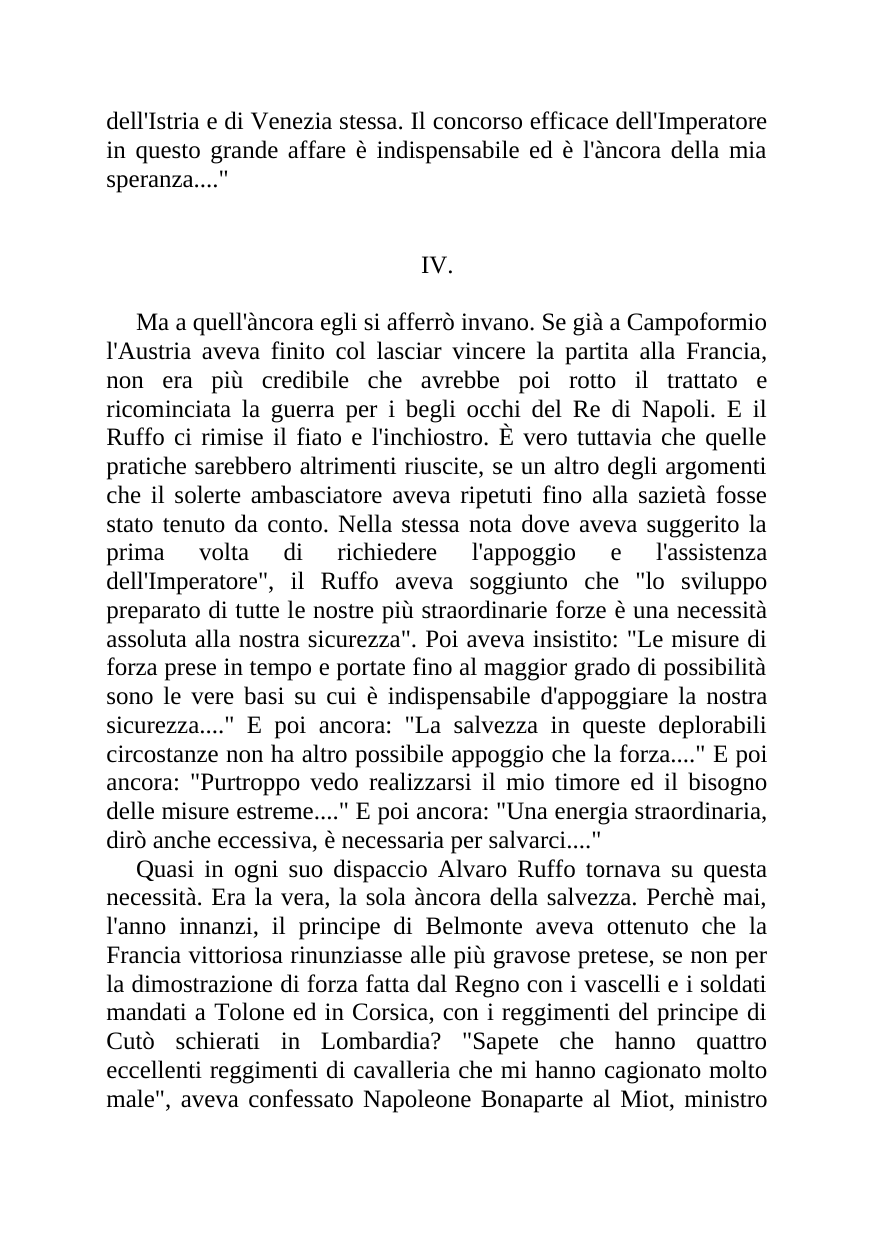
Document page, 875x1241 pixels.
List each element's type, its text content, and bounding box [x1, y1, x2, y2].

text Quasi in ogni suo dispaccio Alvaro Ruffo tornava su questa necessità. Era la vera, la sola àncora della salvezza. Perchè mai, l'anno innanzi, il principe di Belmonte aveva ottenuto che la Francia vittoriosa rinunziasse alle più gravose pretese, se non per la dimostrazione di forza fatta dal Regno con i vascelli e i soldati mandati a Tolone ed in Corsica, con i reggimenti del principe di Cutò schierati in Lombardia? "Sapete che hanno quattro eccellenti reggimenti di cavalleria che mi hanno cagionato molto male", aveva confessato Napoleone Bonaparte al Miot, ministro [106, 854, 768, 1112]
text Ma a quell'àncora egli si afferrò invano. Se già a Campoformio l'Austria aveva finito col lasciar vincere la partita alla Francia, non era più credibile che avrebbe poi rotto il trattato e ricominciata la guerra per i begli occhi del Re di Napoli. E il Ruffo ci rimise il fiato e l'inchiostro. È vero tuttavia che quelle pratiche sarebbero altrimenti riuscite, se un altro degli argomenti che il solerte ambasciatore aveva ripetuti fino alla sazietà fosse stato tenuto da conto. Nella stessa nota dove aveva suggerito la prima volta di richiedere l'appoggio e l'assistenza dell'Imperatore", il Ruffo aveva soggiunto che "lo sviluppo preparato di tutte le nostre più straordinarie forze è una necessità assoluta alla nostra sicurezza". Poi aveva insistito: "Le misure di forza prese in tempo e portate fino al maggior grado di possibilità sono le vere basi su cui è indispensabile d'appoggiare la nostra sicurezza...." E poi ancora: "La salvezza in queste deplorabili circostanze non ha altro possibile appoggio che la forza...." E poi ancora: "Purtroppo vedo realizzarsi il mio timore ed il bisogno delle misure estreme...." E poi ancora: "Una energia straordinaria, dirò anche eccessiva, è necessaria per salvarci...." [106, 307, 768, 854]
text dell'Istria e di Venezia stessa. Il concorso efficace dell'Imperatore in questo grande affare è indispensabile ed è l'àncora della mia speranza...." [106, 106, 768, 192]
text IV. [106, 250, 768, 279]
